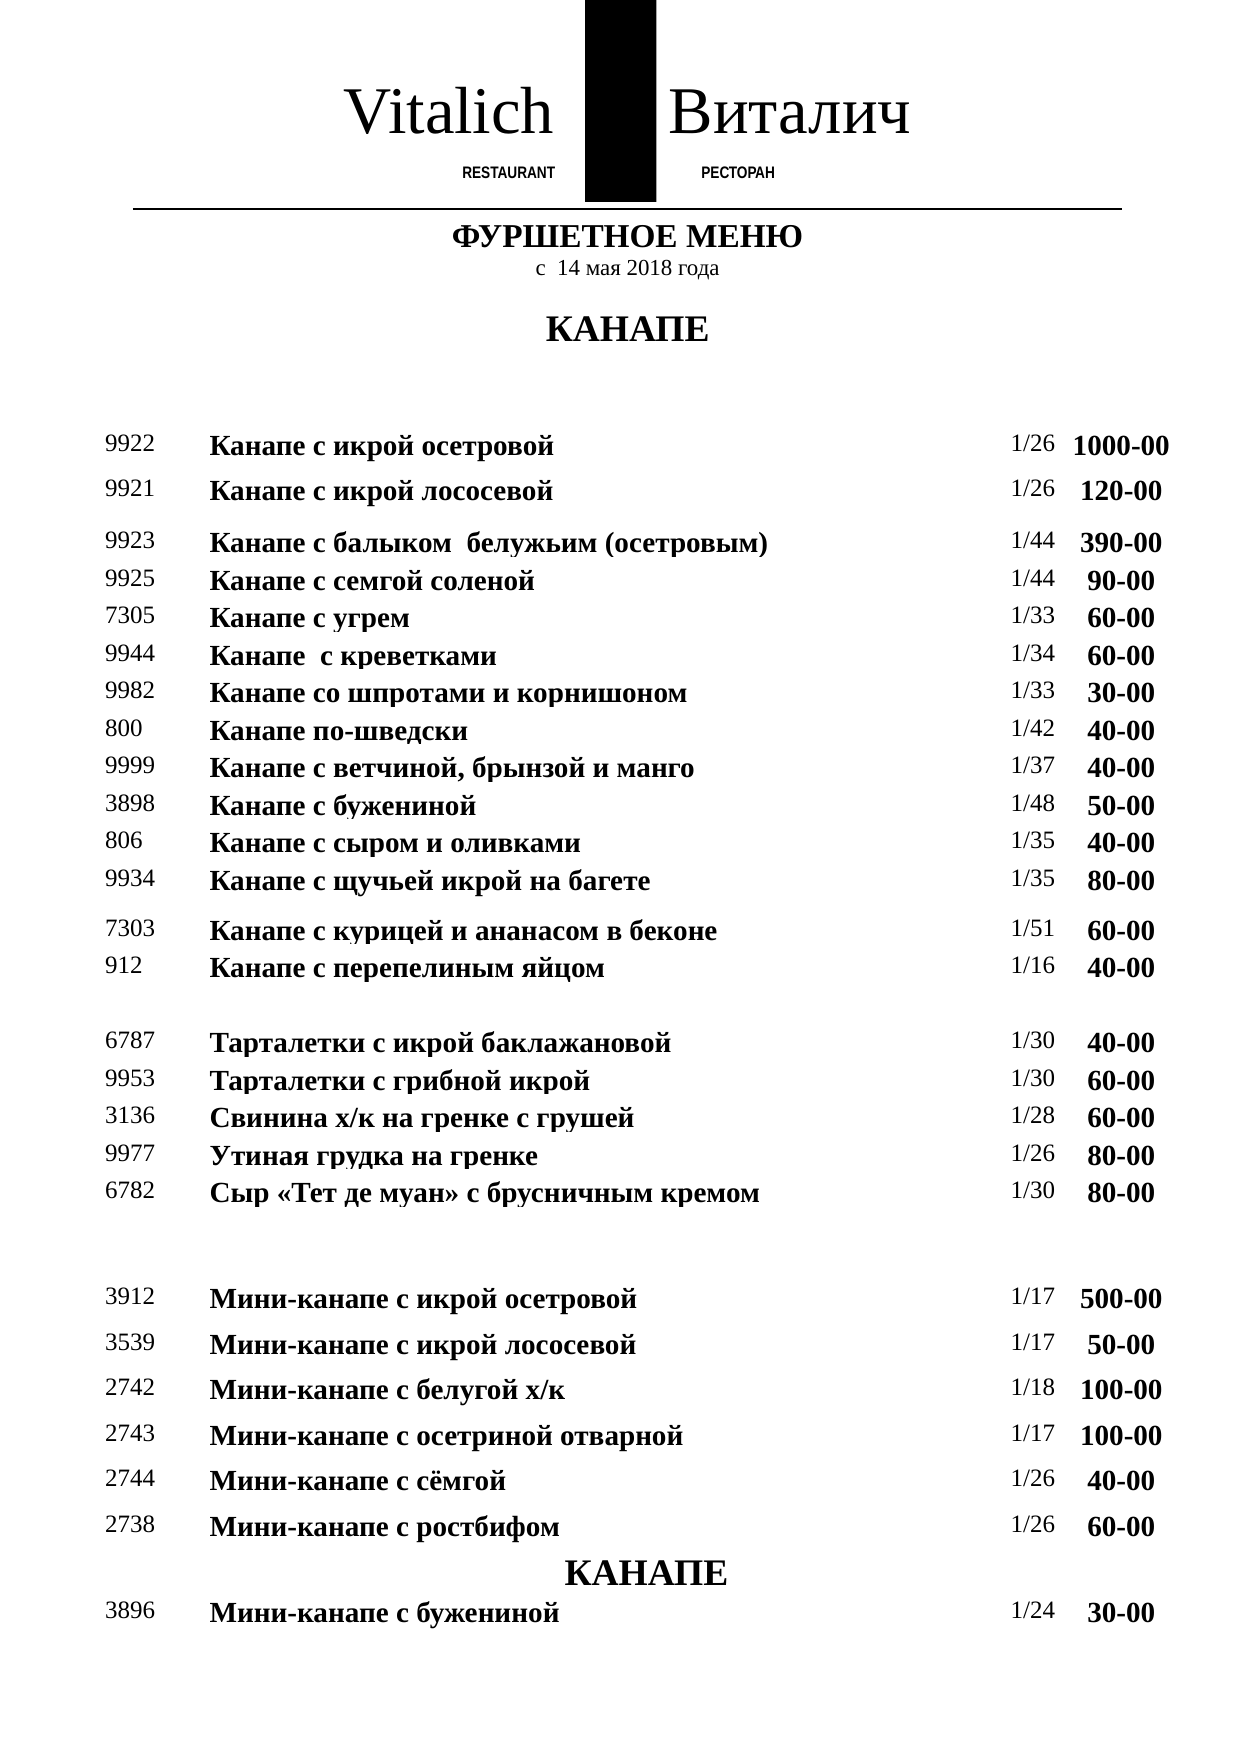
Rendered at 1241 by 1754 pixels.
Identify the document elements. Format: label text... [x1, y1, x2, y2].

table_cell 1/48 [925, 782, 1055, 819]
table_cell 1/44 [925, 557, 1055, 594]
table_cell 100-00 [1055, 1418, 1187, 1463]
table_cell 9934 [105, 892, 209, 906]
table_cell 9934 [105, 857, 209, 863]
table_cell 1/33 [925, 669, 1055, 707]
table_cell 40-00 [1055, 1464, 1187, 1509]
table_cell 1/37 [925, 744, 1055, 782]
table_cell 1/18 [925, 1373, 1055, 1418]
table_cell 1/17 [925, 1281, 1055, 1327]
table_cell Канапе с щучьей икрой на багете [209, 896, 925, 906]
table_cell 60-00 [1055, 594, 1187, 632]
table_cell 80-00 [1055, 1169, 1187, 1206]
table_cell 9921 [105, 467, 209, 473]
table_cell 6787 [105, 1019, 209, 1025]
table_cell 9982 [105, 669, 209, 675]
table_cell 500-00 [1055, 1281, 1187, 1327]
table_cell 9925 [105, 557, 209, 563]
table_cell 80-00 [1055, 1131, 1187, 1169]
table_cell 100-00 [1055, 1373, 1187, 1418]
table_cell 1/26 [925, 1509, 1055, 1551]
table_cell Мини-канапе с сёмгой [209, 1464, 925, 1509]
table_cell 40-00 [1055, 819, 1187, 857]
table_cell Канапе с курицей и ананасом в беконе [209, 906, 925, 913]
table_cell 6782 [105, 1169, 209, 1175]
table_cell 1/33 [925, 594, 1055, 632]
table_cell 60-00 [1055, 906, 1187, 944]
table_cell Канапе с икрой лососевой [209, 507, 925, 519]
table_cell Мини-канапе с бужениной [209, 1595, 925, 1639]
table_cell Мини-канапе с белугой х/к [209, 1373, 925, 1418]
table_cell 2738 [105, 1509, 209, 1551]
table_cell 9923 [105, 519, 209, 525]
table_cell 7305 [105, 594, 209, 600]
table_cell 40-00 [1055, 707, 1187, 744]
table_cell 30-00 [1055, 669, 1187, 707]
table_cell 3896 [105, 1595, 209, 1639]
table_cell [105, 1244, 1187, 1281]
table_cell 90-00 [1055, 557, 1187, 594]
table_cell Канапе по-шведски [209, 707, 925, 713]
table_cell Канапе с угрем [209, 594, 925, 600]
table_cell 60-00 [1055, 632, 1187, 669]
table_cell Канапе с балыком белужьим (осетровым) [209, 519, 925, 525]
table_cell Мини-канапе с икрой лососевой [209, 1327, 925, 1372]
table_header Канапе с икрой осетровой [209, 462, 925, 467]
table_cell Мини-канапе с икрой осетровой [209, 1281, 925, 1327]
table_cell 2743 [105, 1418, 209, 1463]
table_cell Сыр «Тет де муан» с брусничным кремом [209, 1169, 925, 1175]
table_cell 3898 [105, 782, 209, 788]
table_cell Тарталетки с икрой баклажановой [209, 1019, 925, 1025]
table_cell 1/17 [925, 1327, 1055, 1372]
table_cell Канапе с семгой соленой [209, 557, 925, 563]
table_cell Мини-канапе с осетриной отварной [209, 1418, 925, 1463]
table_cell 1/35 [925, 857, 1055, 906]
table_cell 60-00 [1055, 1056, 1187, 1094]
table_cell 800 [105, 707, 209, 713]
table_cell [925, 1206, 1055, 1244]
table_cell Канапе с икрой лососевой [209, 467, 925, 473]
table_header 9922 [105, 422, 209, 428]
table_cell [1055, 981, 1187, 1019]
table_cell Канапе с сыром и оливками [209, 819, 925, 825]
table_cell 1/30 [925, 1019, 1055, 1056]
table_cell 806 [105, 819, 209, 825]
table_cell [1055, 1206, 1187, 1244]
table_cell 912 [105, 944, 209, 950]
table_cell 9953 [105, 1056, 209, 1063]
table_cell Канапе с ветчиной, брынзой и манго [209, 744, 925, 750]
table_cell 1/17 [925, 1418, 1055, 1463]
table_header 1/26 [925, 422, 1055, 467]
table_cell Канапе с бужениной [209, 782, 925, 788]
table_cell 60-00 [1055, 1509, 1187, 1551]
table_cell 9944 [105, 632, 209, 638]
table_cell 80-00 [1055, 857, 1187, 906]
table_cell 1/24 [925, 1595, 1055, 1639]
table_cell 9977 [105, 1131, 209, 1138]
table_cell 7303 [105, 906, 209, 913]
table_cell Канапе с креветками [209, 632, 925, 638]
table_cell Утиная грудка на гренке [209, 1131, 925, 1138]
table_header 9922 [105, 457, 209, 467]
table_cell 3136 [105, 1094, 209, 1100]
table_cell 9921 [105, 502, 209, 519]
table_cell 1/42 [925, 707, 1055, 744]
table_header 1000-00 [1055, 422, 1187, 467]
table_cell 40-00 [1055, 744, 1187, 782]
table_cell 3912 [105, 1281, 209, 1327]
table_cell 50-00 [1055, 782, 1187, 819]
table_cell 60-00 [1055, 1094, 1187, 1131]
table_cell 120-00 [1055, 467, 1187, 519]
table_cell 1/34 [925, 632, 1055, 669]
table_cell [209, 981, 925, 988]
table_cell Свинина х/к на гренке с грушей [209, 1094, 925, 1100]
table_cell Тарталетки с грибной икрой [209, 1056, 925, 1063]
table_cell [105, 981, 209, 988]
table_cell 1/16 [925, 944, 1055, 981]
table_cell Канапе со шпротами и корнишоном [209, 669, 925, 675]
table_cell 1/30 [925, 1169, 1055, 1206]
table_cell 30-00 [1055, 1595, 1187, 1639]
table_header Канапе с икрой осетровой [209, 422, 925, 428]
table_cell 2744 [105, 1464, 209, 1509]
table_cell Канапе с щучьей икрой на багете [209, 857, 925, 863]
table_cell 1/30 [925, 1056, 1055, 1094]
table_cell [105, 1206, 209, 1213]
table_cell 1/35 [925, 819, 1055, 857]
table_cell [209, 1206, 925, 1213]
table_cell 1/26 [925, 1464, 1055, 1509]
table_cell [925, 981, 1055, 1019]
table_cell 1/44 [925, 519, 1055, 557]
table_cell Мини-канапе с ростбифом [209, 1509, 925, 1551]
table_cell 2742 [105, 1373, 209, 1418]
table_cell 1/26 [925, 467, 1055, 519]
table_cell 40-00 [1055, 1019, 1187, 1056]
table_cell 1/51 [925, 906, 1055, 944]
table_cell 9999 [105, 744, 209, 750]
subtitle КАНАПЕ [133, 307, 1122, 350]
table_cell 40-00 [1055, 944, 1187, 981]
table_cell 1/28 [925, 1094, 1055, 1131]
table_cell 1/26 [925, 1131, 1055, 1169]
table_cell Канапе с перепелиным яйцом [209, 944, 925, 950]
table_cell 3539 [105, 1327, 209, 1372]
table_cell 390-00 [1055, 519, 1187, 557]
table_cell 50-00 [1055, 1327, 1187, 1372]
